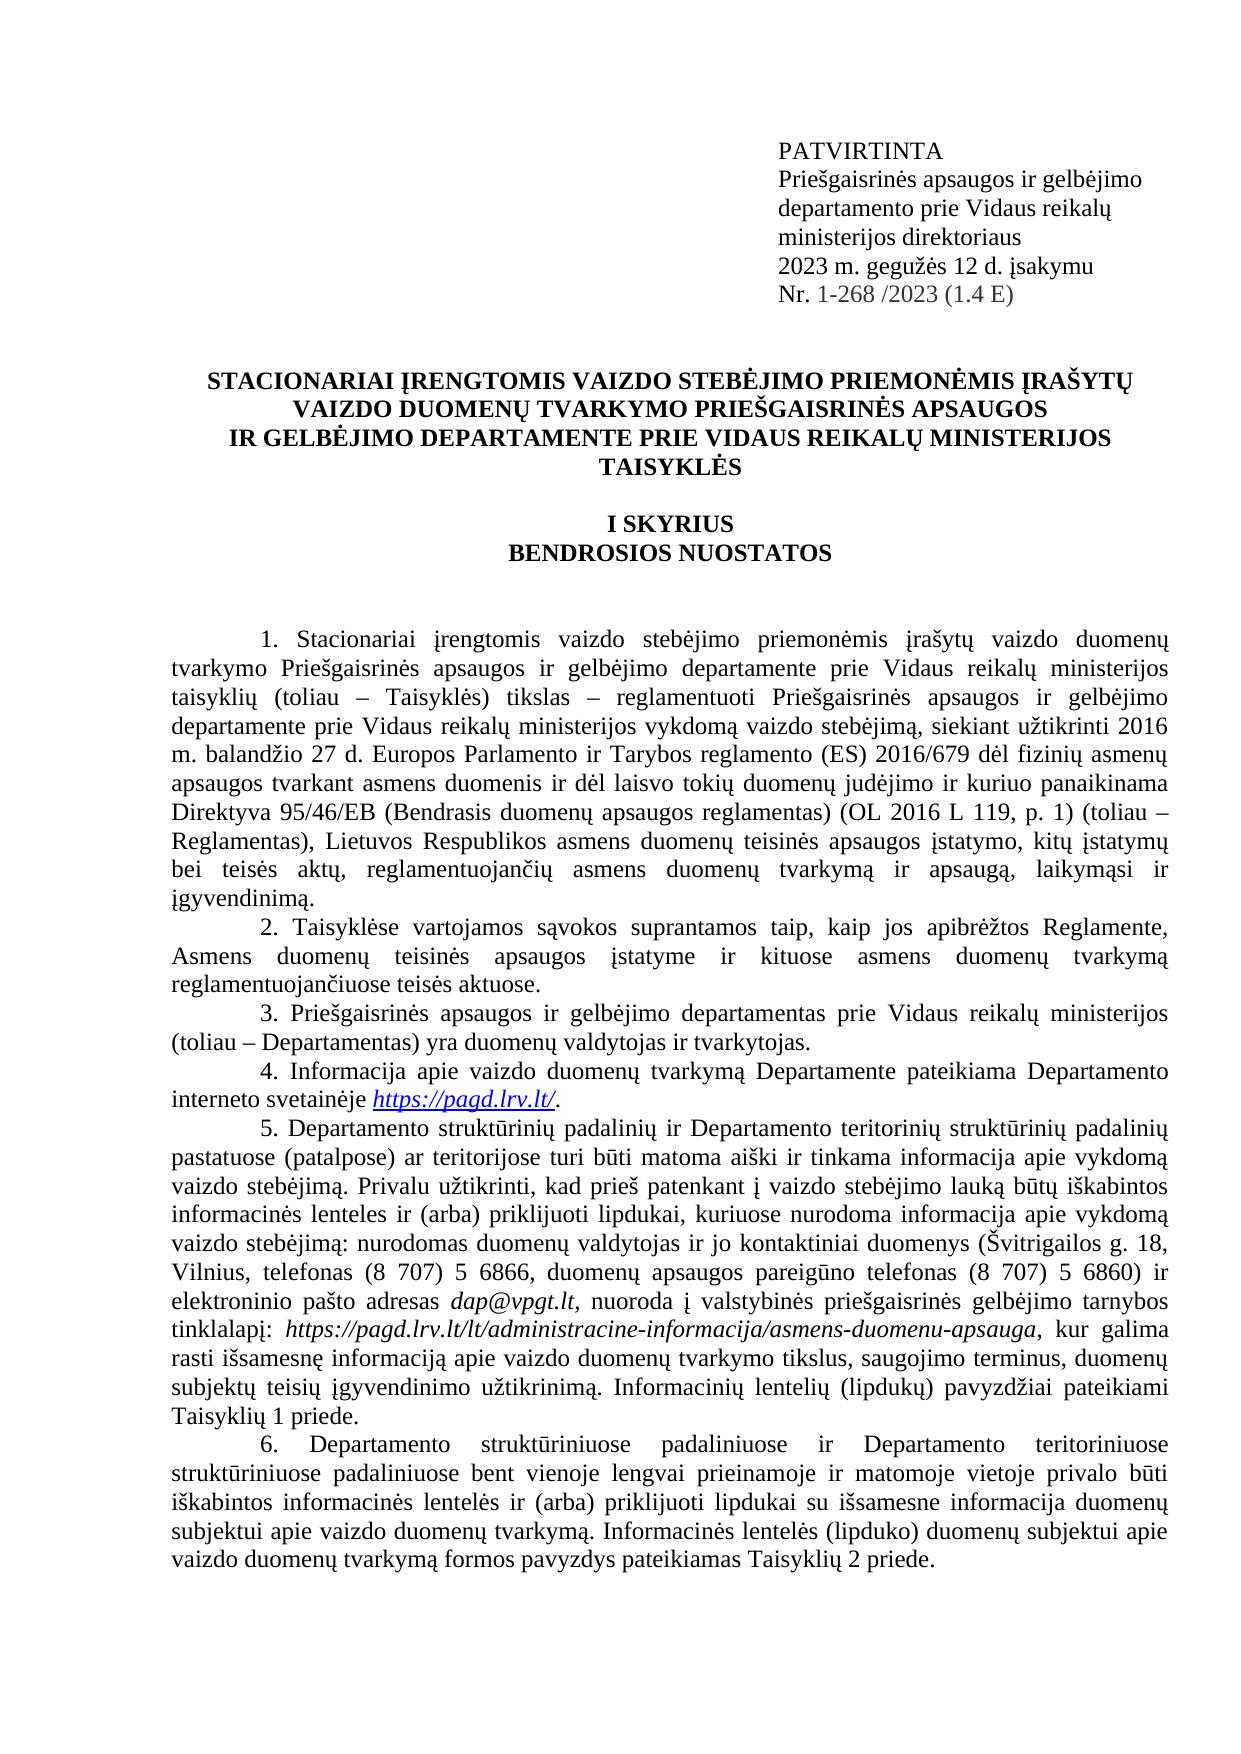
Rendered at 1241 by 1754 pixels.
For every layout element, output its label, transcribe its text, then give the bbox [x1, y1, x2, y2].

text ministerijos direktoriaus [778, 222, 1169, 251]
text STACIONARIAI ĮRENGTOMIS vaizdo STEBĖJIMO PRIEMONĖMIS ĮRAŠYTŲ VAIZDO duomenų tvarkymo PRIEŠGAISRINĖS APSAUGOS [171, 366, 1169, 423]
text 2. Taisyklėse vartojamos sąvokos suprantamos taip, kaip jos apibrėžtos Reglamente, Asmens duomenų teisinės apsaugos įstatyme ir kituose asmens duomenų tvarkymą reglamentuojančiuose teisės aktuose. [171, 912, 1169, 998]
text 3. Priešgaisrinės apsaugos ir gelbėjimo departamentas prie Vidaus reikalų ministerijos (toliau – Departamentas) yra duomenų valdytojas ir tvarkytojas. [171, 998, 1169, 1056]
text BENDROSIOS NUOSTATOS [171, 538, 1169, 567]
text 2023 m. gegužės 12 d. įsakymu [703, 251, 1169, 279]
text IR GELBĖJIMO DEPARTAMENTE PRIE VIDAUS REIKALŲ MINISTERIJOS TAISYKLĖS [171, 423, 1169, 481]
text PATVIRTINTA [703, 136, 1169, 164]
text Priešgaisrinės apsaugos ir gelbėjimo [703, 164, 1169, 193]
text I SKYRIUS [171, 509, 1169, 538]
text Nr. 1-268 /2023 (1.4 E) [703, 279, 1169, 308]
text departamento prie Vidaus reikalų [778, 193, 1169, 222]
text 5. Departamento struktūrinių padalinių ir Departamento teritorinių struktūrinių padalinių pastatuose (patalpose) ar teritorijose turi būti matoma aiški ir tinkama informacija apie vykdomą vaizdo stebėjimą. Privalu užtikrinti, kad prieš patenkant į vaizdo stebėjimo lauką būtų iškabintos informacinės lenteles ir (arba) priklijuoti lipdukai, kuriuose nurodoma informacija apie vykdomą vaizdo stebėjimą: nurodomas duomenų valdytojas ir jo kontaktiniai duomenys (Švitrigailos g. 18, Vilnius, telefonas (8 707) 5 6866, duomenų apsaugos pareigūno telefonas (8 707) 5 6860) ir elektroninio pašto adresas dap@vpgt.lt, nuoroda į valstybinės priešgaisrinės gelbėjimo tarnybos tinklalapį: https://pagd.lrv.lt/lt/administracine-informacija/asmens-duomenu-apsauga, kur galima rasti išsamesnę informaciją apie vaizdo duomenų tvarkymo tikslus, saugojimo terminus, duomenų subjektų teisių įgyvendinimo užtikrinimą. Informacinių lentelių (lipdukų) pavyzdžiai pateikiami Taisyklių 1 priede. [171, 1113, 1169, 1429]
text 1. Stacionariai įrengtomis vaizdo stebėjimo priemonėmis įrašytų vaizdo duomenų tvarkymo Priešgaisrinės apsaugos ir gelbėjimo departamente prie Vidaus reikalų ministerijos taisyklių (toliau – Taisyklės) tikslas – reglamentuoti Priešgaisrinės apsaugos ir gelbėjimo departamente prie Vidaus reikalų ministerijos vykdomą vaizdo stebėjimą, siekiant užtikrinti 2016 m. balandžio 27 d. Europos Parlamento ir Tarybos reglamento (ES) 2016/679 dėl fizinių asmenų apsaugos tvarkant asmens duomenis ir dėl laisvo tokių duomenų judėjimo ir kuriuo panaikinama Direktyva 95/46/EB (Bendrasis duomenų apsaugos reglamentas) (OL 2016 L 119, p. 1) (toliau – Reglamentas), Lietuvos Respublikos asmens duomenų teisinės apsaugos įstatymo, kitų įstatymų bei teisės aktų, reglamentuojančių asmens duomenų tvarkymą ir apsaugą, laikymąsi ir įgyvendinimą. [171, 624, 1169, 912]
text 4. Informacija apie vaizdo duomenų tvarkymą Departamente pateikiama Departamento interneto svetainėje https://pagd.lrv.lt/. [171, 1056, 1169, 1113]
text 6. Departamento struktūriniuose padaliniuose ir Departamento teritoriniuose struktūriniuose padaliniuose bent vienoje lengvai prieinamoje ir matomoje vietoje privalo būti iškabintos informacinės lentelės ir (arba) priklijuoti lipdukai su išsamesne informacija duomenų subjektui apie vaizdo duomenų tvarkymą. Informacinės lentelės (lipduko) duomenų subjektui apie vaizdo duomenų tvarkymą formos pavyzdys pateikiamas Taisyklių 2 priede. [171, 1429, 1169, 1573]
